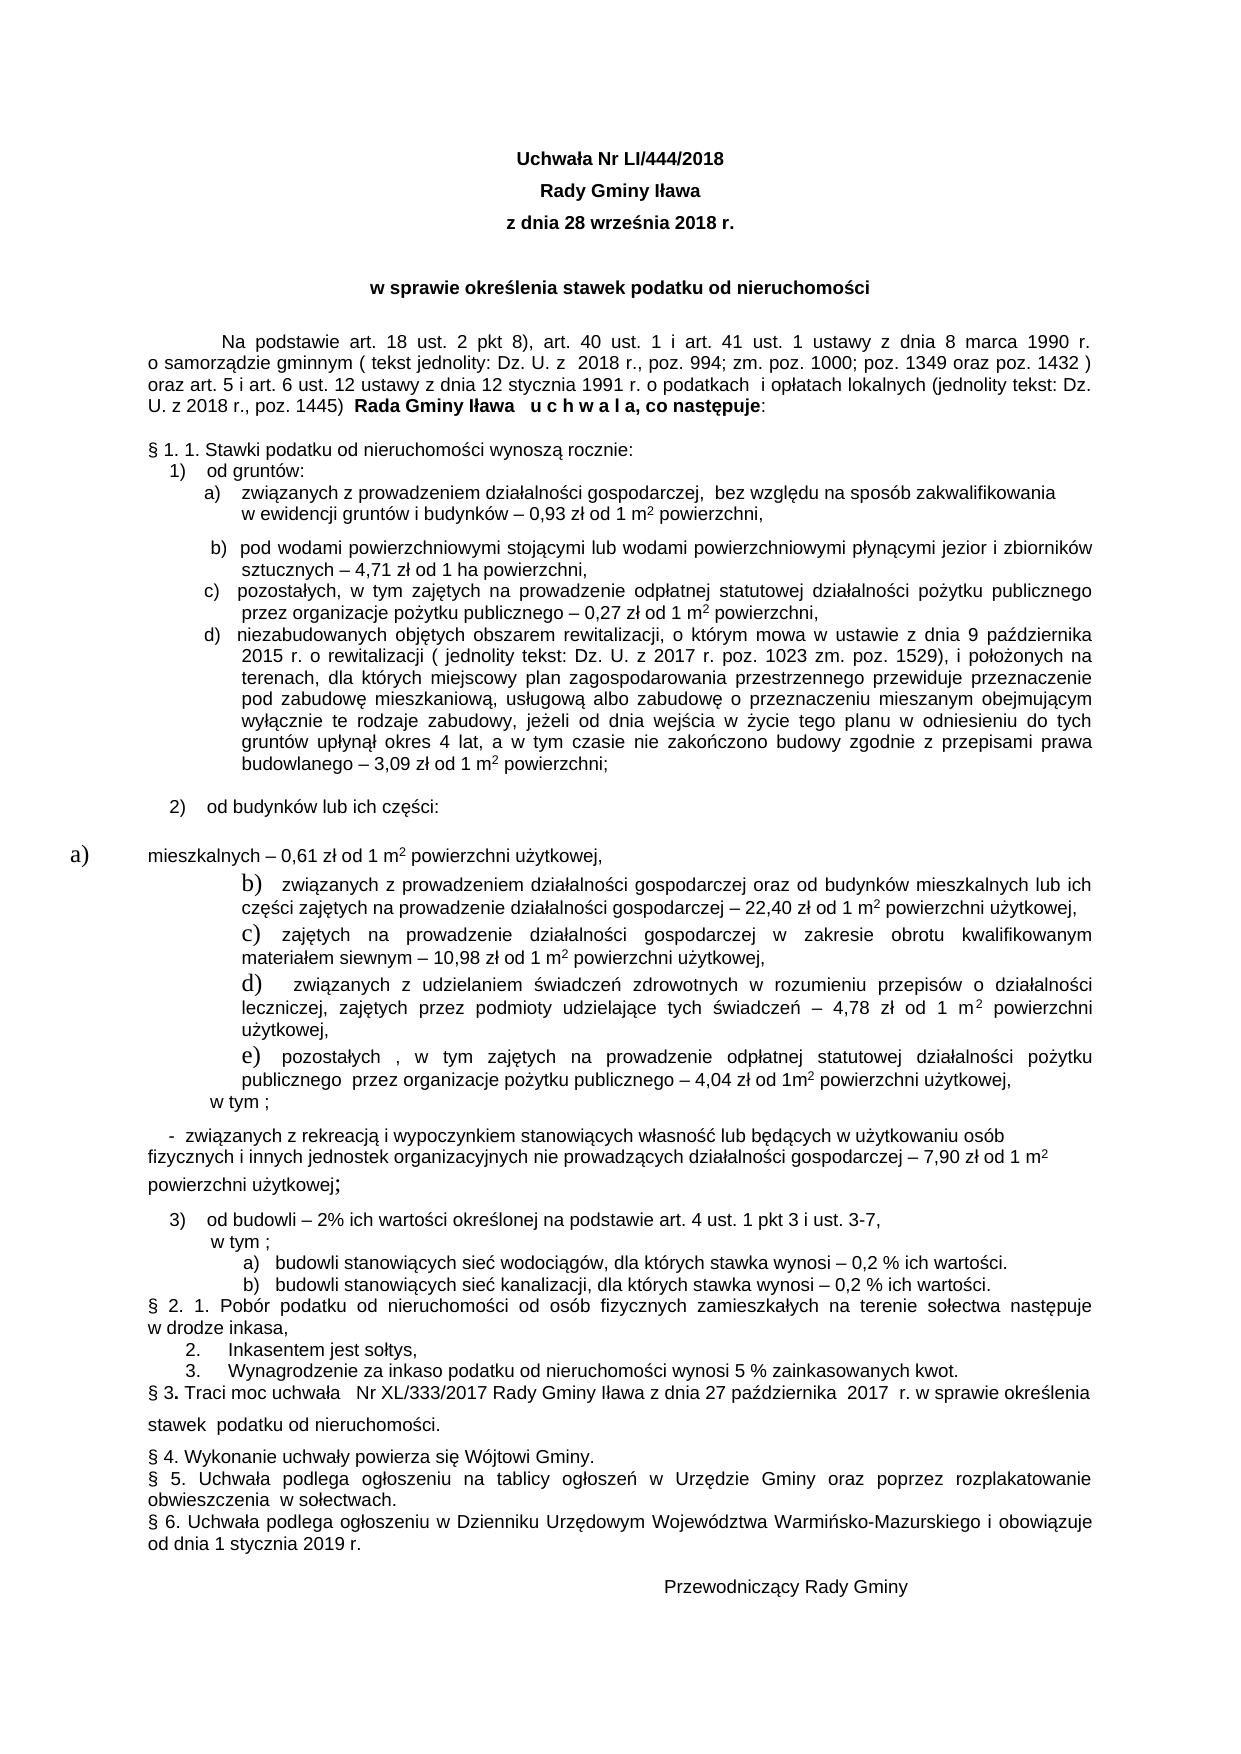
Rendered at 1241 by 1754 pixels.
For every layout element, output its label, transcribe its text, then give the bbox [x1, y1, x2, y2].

text a) związanych z prowadzeniem działalności gospodarczej, bez względu na sposób zakwalifikowania w ewidencji gruntów i budynków – 0,93 zł od 1 m2 powierzchni, [204, 482, 1093, 525]
text a) budowli stanowiących sieć wodociągów, dla których stawka wynosi – 0,2 % ich wartości. [169, 1252, 1093, 1274]
text Uchwała Nr LI/444/2018 [148, 148, 1093, 169]
list związanych z prowadzeniem działalności gospodarczej oraz od budynków mieszkalnych lub ich części zajętych na prowadzenie działalności gospodarczej – 22,40 zł od 1 m2 powierzchni użytkowej, [241, 868, 1093, 918]
text § 4. Wykonanie uchwały powierza się Wójtowi Gminy. [148, 1446, 1093, 1468]
text § 1. 1. Stawki podatku od nieruchomości wynoszą rocznie: [148, 438, 1093, 460]
text z dnia 28 września 2018 r. [148, 212, 1093, 234]
text b) pod wodami powierzchniowymi stojącymi lub wodami powierzchniowymi płynącymi jezior i zbiorników sztucznych – 4,71 zł od 1 ha powierzchni, [185, 537, 1093, 580]
list Wynagrodzenie za inkaso podatku od nieruchomości wynosi 5 % zainkasowanych kwot. [185, 1360, 1093, 1382]
list od budowli – 2% ich wartości określonej na podstawie art. 4 ust. 1 pkt 3 i ust. 3-7, [169, 1209, 1093, 1231]
list Inkasentem jest sołtys, [185, 1338, 1093, 1360]
text w tym ; [148, 1091, 1093, 1112]
text § 5. Uchwała podlega ogłoszeniu na tablicy ogłoszeń w Urzędzie Gminy oraz poprzez rozplakatowanie obwieszczenia w sołectwach. [148, 1468, 1093, 1511]
list od budynków lub ich części: [169, 796, 1093, 817]
text § 2. 1. Pobór podatku od nieruchomości od osób fizycznych zamieszkałych na terenie sołectwa następuje w drodze inkasa, [148, 1295, 1093, 1338]
text c) pozostałych, w tym zajętych na prowadzenie odpłatnej statutowej działalności pożytku publicznego przez organizacje pożytku publicznego – 0,27 zł od 1 m2 powierzchni, [204, 580, 1093, 623]
text - związanych z rekreacją i wypoczynkiem stanowiących własność lub będących w użytkowaniu osób fizycznych i innych jednostek organizacyjnych nie prowadzących działalności gospodarczej – 7,90 zł od 1 m2 powierzchni użytkowej; [148, 1125, 1093, 1197]
text w sprawie określenia stawek podatku od nieruchomości [148, 277, 1093, 298]
text Przewodniczący Rady Gminy [664, 1576, 1093, 1597]
text d) niezabudowanych objętych obszarem rewitalizacji, o którym mowa w ustawie z dnia 9 października 2015 r. o rewitalizacji ( jednolity tekst: Dz. U. z 2017 r. poz. 1023 zm. poz. 1529), i położonych na terenach, dla których miejscowy plan zagospodarowania przestrzennego przewiduje przeznaczenie pod zabudowę mieszkaniową, usługową albo zabudowę o przeznaczeniu mieszanym obejmującym wyłącznie te rodzaje zabudowy, jeżeli od dnia wejścia w życie tego planu w odniesieniu do tych gruntów upłynął okres 4 lat, a w tym czasie nie zakończono budowy zgodnie z przepisami prawa budowlanego – 3,09 zł od 1 m2 powierzchni; [204, 623, 1093, 774]
text Na podstawie art. 18 ust. 2 pkt 8), art. 40 ust. 1 i art. 41 ust. 1 ustawy z dnia 8 marca 1990 r. o samorządzie gminnym ( tekst jednolity: Dz. U. z 2018 r., poz. 994; zm. poz. 1000; poz. 1349 oraz poz. 1432 ) oraz art. 5 i art. 6 ust. 12 ustawy z dnia 12 stycznia 1991 r. o podatkach i opłatach lokalnych (jednolity tekst: Dz. U. z 2018 r., poz. 1445) Rada Gminy Iława u c h w a l a, co następuje: [148, 331, 1093, 417]
list pozostałych , w tym zajętych na prowadzenie odpłatnej statutowej działalności pożytku publicznego przez organizacje pożytku publicznego – 4,04 zł od 1m2 powierzchni użytkowej, [241, 1040, 1093, 1091]
text b) budowli stanowiących sieć kanalizacji, dla których stawka wynosi – 0,2 % ich wartości. [169, 1274, 1093, 1295]
text 1) od gruntów: [169, 460, 1093, 482]
list związanych z udzielaniem świadczeń zdrowotnych w rozumieniu przepisów o działalności leczniczej, zajętych przez podmioty udzielające tych świadczeń – 4,78 zł od 1 m2 powierzchni użytkowej, [241, 968, 1093, 1040]
text w tym ; [169, 1231, 1093, 1252]
list mieszkalnych – 0,61 zł od 1 m2 powierzchni użytkowej, [70, 839, 1093, 868]
list zajętych na prowadzenie działalności gospodarczej w zakresie obrotu kwalifikowanym materiałem siewnym – 10,98 zł od 1 m2 powierzchni użytkowej, [241, 918, 1093, 968]
text § 6. Uchwała podlega ogłoszeniu w Dzienniku Urzędowym Województwa Warmińsko-Mazurskiego i obowiązuje od dnia 1 stycznia 2019 r. [148, 1511, 1093, 1554]
subtitle Rady Gminy Iława [148, 180, 1093, 201]
text § 3. Traci moc uchwała Nr XL/333/2017 Rady Gminy Iława z dnia 27 października 2017 r. w sprawie określenia stawek podatku od nieruchomości. [148, 1382, 1093, 1435]
